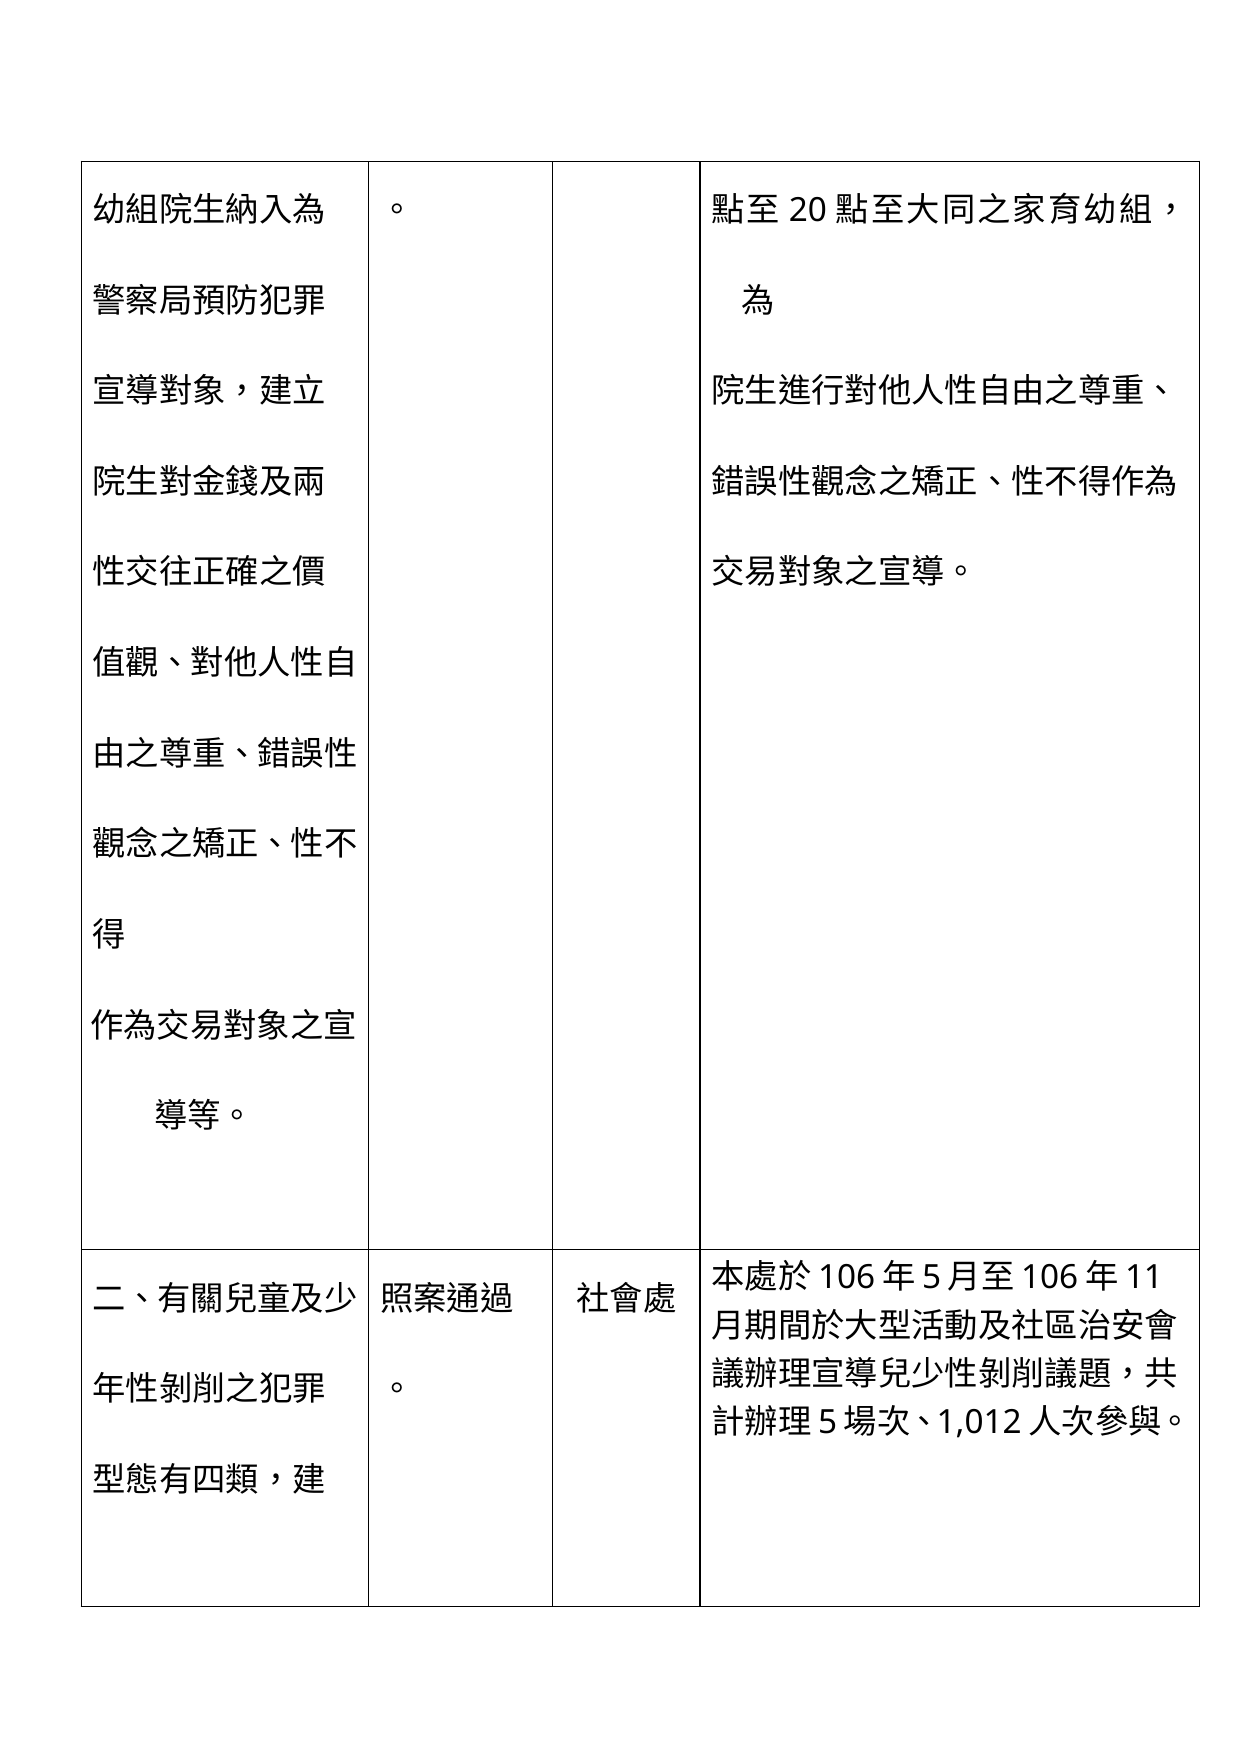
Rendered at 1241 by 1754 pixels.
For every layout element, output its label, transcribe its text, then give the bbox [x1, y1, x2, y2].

table_cell 幼組院生納入為警察局預防犯罪宣導對象，建立院生對金錢及兩性交往正確之價值觀、對他人性自由之尊重、錯誤性觀念之矯正、性不得 作為交易對象之宣導等。 [82, 162, 368, 1249]
table_cell [553, 162, 699, 1249]
table_cell 點至20點至大同之家育幼組，為 院生進行對他人性自由之尊重、 錯誤性觀念之矯正、性不得作為 交易對象之宣導。 [701, 162, 1199, 1249]
table_cell 社會處 [553, 1250, 699, 1606]
table_cell 二、有關兒童及少 年性剝削之犯罪 型態有四類，建 [82, 1250, 368, 1606]
table_cell 。 [369, 162, 552, 1249]
table_cell 本處於106年5月至106年11月期間於大型活動及社區治安會議辦理宣導兒少性剝削議題，共計辦理5場次、1,012人次參與。 [701, 1250, 1199, 1606]
table_cell 照案通過 。 [369, 1250, 552, 1606]
